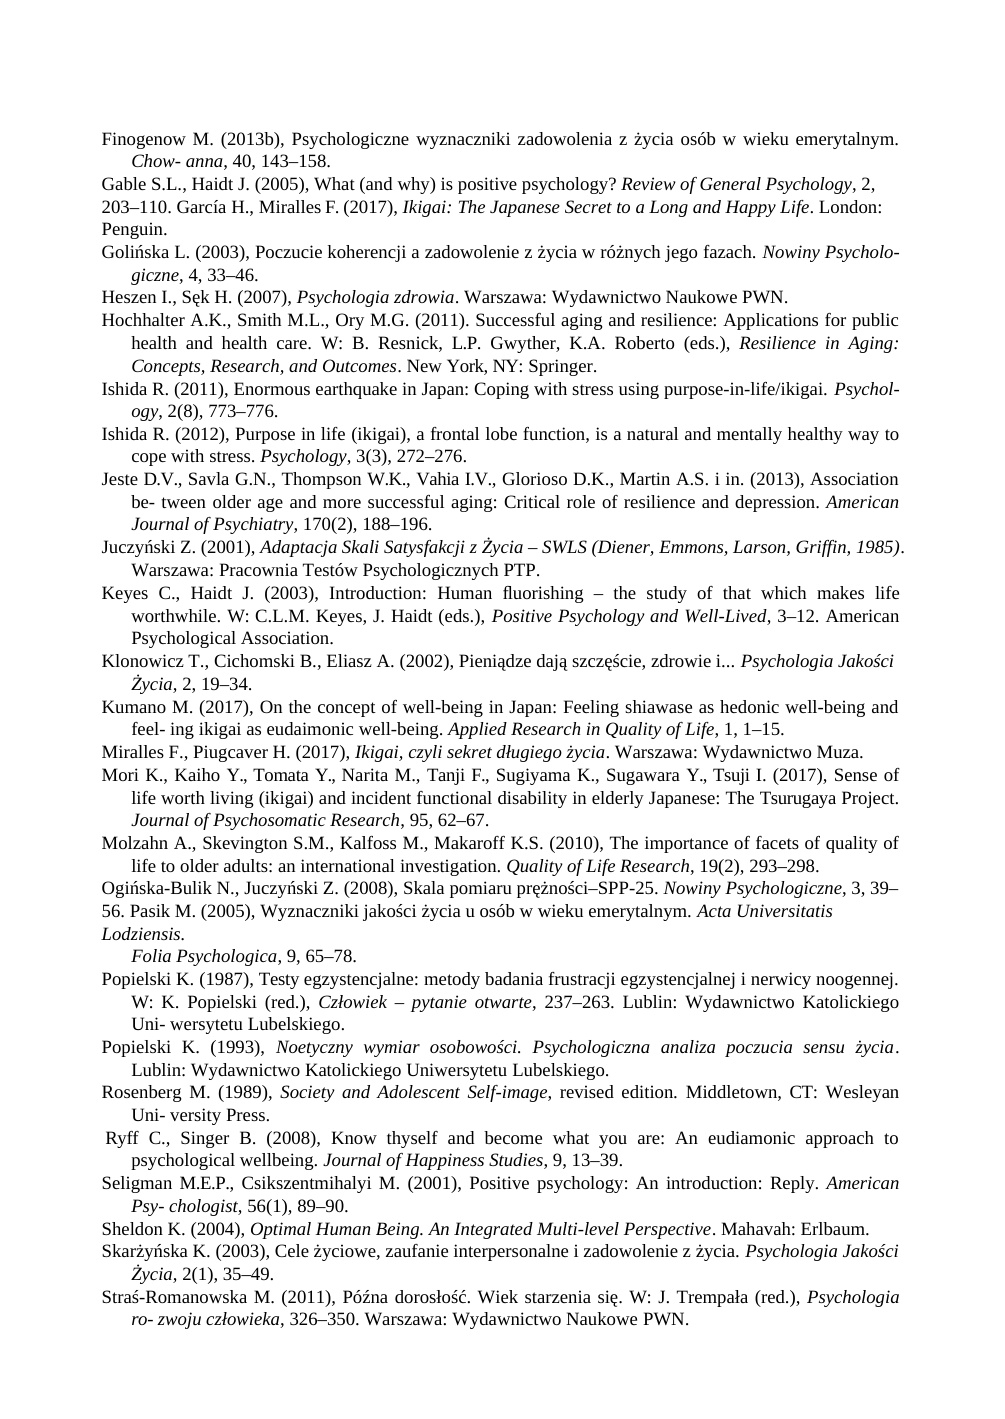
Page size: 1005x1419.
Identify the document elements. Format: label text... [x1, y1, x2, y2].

text Golińska L. (2003), Poczucie koherencji a zadowolenie z życia w różnych jego fazach. Nowiny Psycholo- giczne, 4, 33–46. [101, 241, 900, 285]
text Rosenberg M. (1989), Society and Adolescent Self-image, revised edition. Middletown, CT: Wesleyan Uni- versity Press. [101, 1081, 900, 1126]
text Popielski K. (1987), Testy egzystencjalne: metody badania frustracji egzystencjalnej i nerwicy noogennej. W: K. Popielski (red.), Człowiek – pytanie otwarte, 237–263. Lublin: Wydawnictwo Katolickiego Uni- wersytetu Lubelskiego. [101, 968, 900, 1035]
text Miralles F., Piugcaver H. (2017), Ikigai, czyli sekret długiego życia. Warszawa: Wydawnictwo Muza. [101, 741, 912, 763]
text Mori K., Kaiho Y., Tomata Y., Narita M., Tanji F., Sugiyama K., Sugawara Y., Tsuji I. (2017), Sense of life worth living (ikigai) and incident functional disability in elderly Japanese: The Tsurugaya Project. Journal of Psychosomatic Research, 95, 62–67. [101, 764, 900, 831]
text Sheldon K. (2004), Optimal Human Being. An Integrated Multi-level Perspective. Mahavah: Erlbaum. Skarżyńska K. (2003), Cele życiowe, zaufanie interpersonalne i zadowolenie z życia. Psychologia Jakości [101, 1217, 901, 1262]
text Folia Psychologica, 9, 65–78. [131, 945, 912, 967]
text Klonowicz T., Cichomski B., Eliasz A. (2002), Pieniądze dają szczęście, zdrowie i... Psychologia Jakości [101, 650, 912, 671]
text Gable S.L., Haidt J. (2005), What (and why) is positive psychology? Review of General Psychology, 2, 203–110. García H., Miralles F. (2017), Ikigai: The Japanese Secret to a Long and Happy Life. London: Penguin. [101, 173, 912, 240]
text Kumano M. (2017), On the concept of well-being in Japan: Feeling shiawase as hedonic well-being and feel- ing ikigai as eudaimonic well-being. Applied Research in Quality of Life, 1, 1–15. [101, 696, 899, 740]
text Ogińska-Bulik N., Juczyński Z. (2008), Skala pomiaru prężności–SPP-25. Nowiny Psychologiczne, 3, 39–56. Pasik M. (2005), Wyznaczniki jakości życia u osób w wieku emerytalnym. Acta Universitatis Lodziensis. [101, 877, 912, 944]
text Keyes C., Haidt J. (2003), Introduction: Human ﬂuorishing – the study of that which makes life worthwhile. W: C.L.M. Keyes, J. Haidt (eds.), Positive Psychology and Well-Lived, 3–12. American Psychological Association. [101, 582, 900, 649]
text Juczyński Z. (2001), Adaptacja Skali Satysfakcji z Życia – SWLS (Diener, Emmons, Larson, Griffin, 1985). [101, 536, 912, 558]
text Hochhalter A.K., Smith M.L., Ory M.G. (2011). Successful aging and resilience: Applications for public health and health care. W: B. Resnick, L.P. Gwyther, K.A. Roberto (eds.), Resilience in Aging: Concepts, Research, and Outcomes. New York, NY: Springer. [101, 309, 900, 376]
text Straś-Romanowska M. (2011), Późna dorosłość. Wiek starzenia się. W: J. Trempała (red.), Psychologia ro- zwoju człowieka, 326–350. Warszawa: Wydawnictwo Naukowe PWN. [101, 1286, 900, 1330]
text Ishida R. (2011), Enormous earthquake in Japan: Coping with stress using purpose-in-life/ikigai. Psychol- ogy, 2(8), 773–776. [101, 377, 900, 422]
text Życia, 2(1), 35–49. [131, 1263, 912, 1284]
text Seligman M.E.P., Csikszentmihalyi M. (2001), Positive psychology: An introduction: Reply. American Psy- chologist, 56(1), 89–90. [101, 1172, 900, 1216]
text Życia, 2, 19–34. [131, 673, 912, 694]
text Warszawa: Pracownia Testów Psychologicznych PTP. [131, 559, 912, 581]
text Finogenow M. (2013b), Psychologiczne wyznaczniki zadowolenia z życia osób w wieku emerytalnym. Chow- anna, 40, 143–158. [101, 128, 900, 172]
text Jeste D.V., Savla G.N., Thompson W.K., Vahia I.V., Glorioso D.K., Martin A.S. i in. (2013), Association be- tween older age and more successful aging: Critical role of resilience and depression. American Journal of Psychiatry, 170(2), 188–196. [101, 468, 900, 535]
text Ryff C., Singer B. (2008), Know thyself and become what you are: An eudiamonic approach to psychological wellbeing. Journal of Happiness Studies, 9, 13–39. [105, 1127, 900, 1171]
text Molzahn A., Skevington S.M., Kalfoss M., Makaroff K.S. (2010), The importance of facets of quality of life to older adults: an international investigation. Quality of Life Research, 19(2), 293–298. [101, 832, 900, 876]
text Heszen I., Sęk H. (2007), Psychologia zdrowia. Warszawa: Wydawnictwo Naukowe PWN. [101, 286, 912, 308]
text Popielski K. (1993), Noetyczny wymiar osobowości. Psychologiczna analiza poczucia sensu życia. Lublin: Wydawnictwo Katolickiego Uniwersytetu Lubelskiego. [101, 1036, 900, 1080]
text Ishida R. (2012), Purpose in life (ikigai), a frontal lobe function, is a natural and mentally healthy way to cope with stress. Psychology, 3(3), 272–276. [101, 423, 900, 467]
